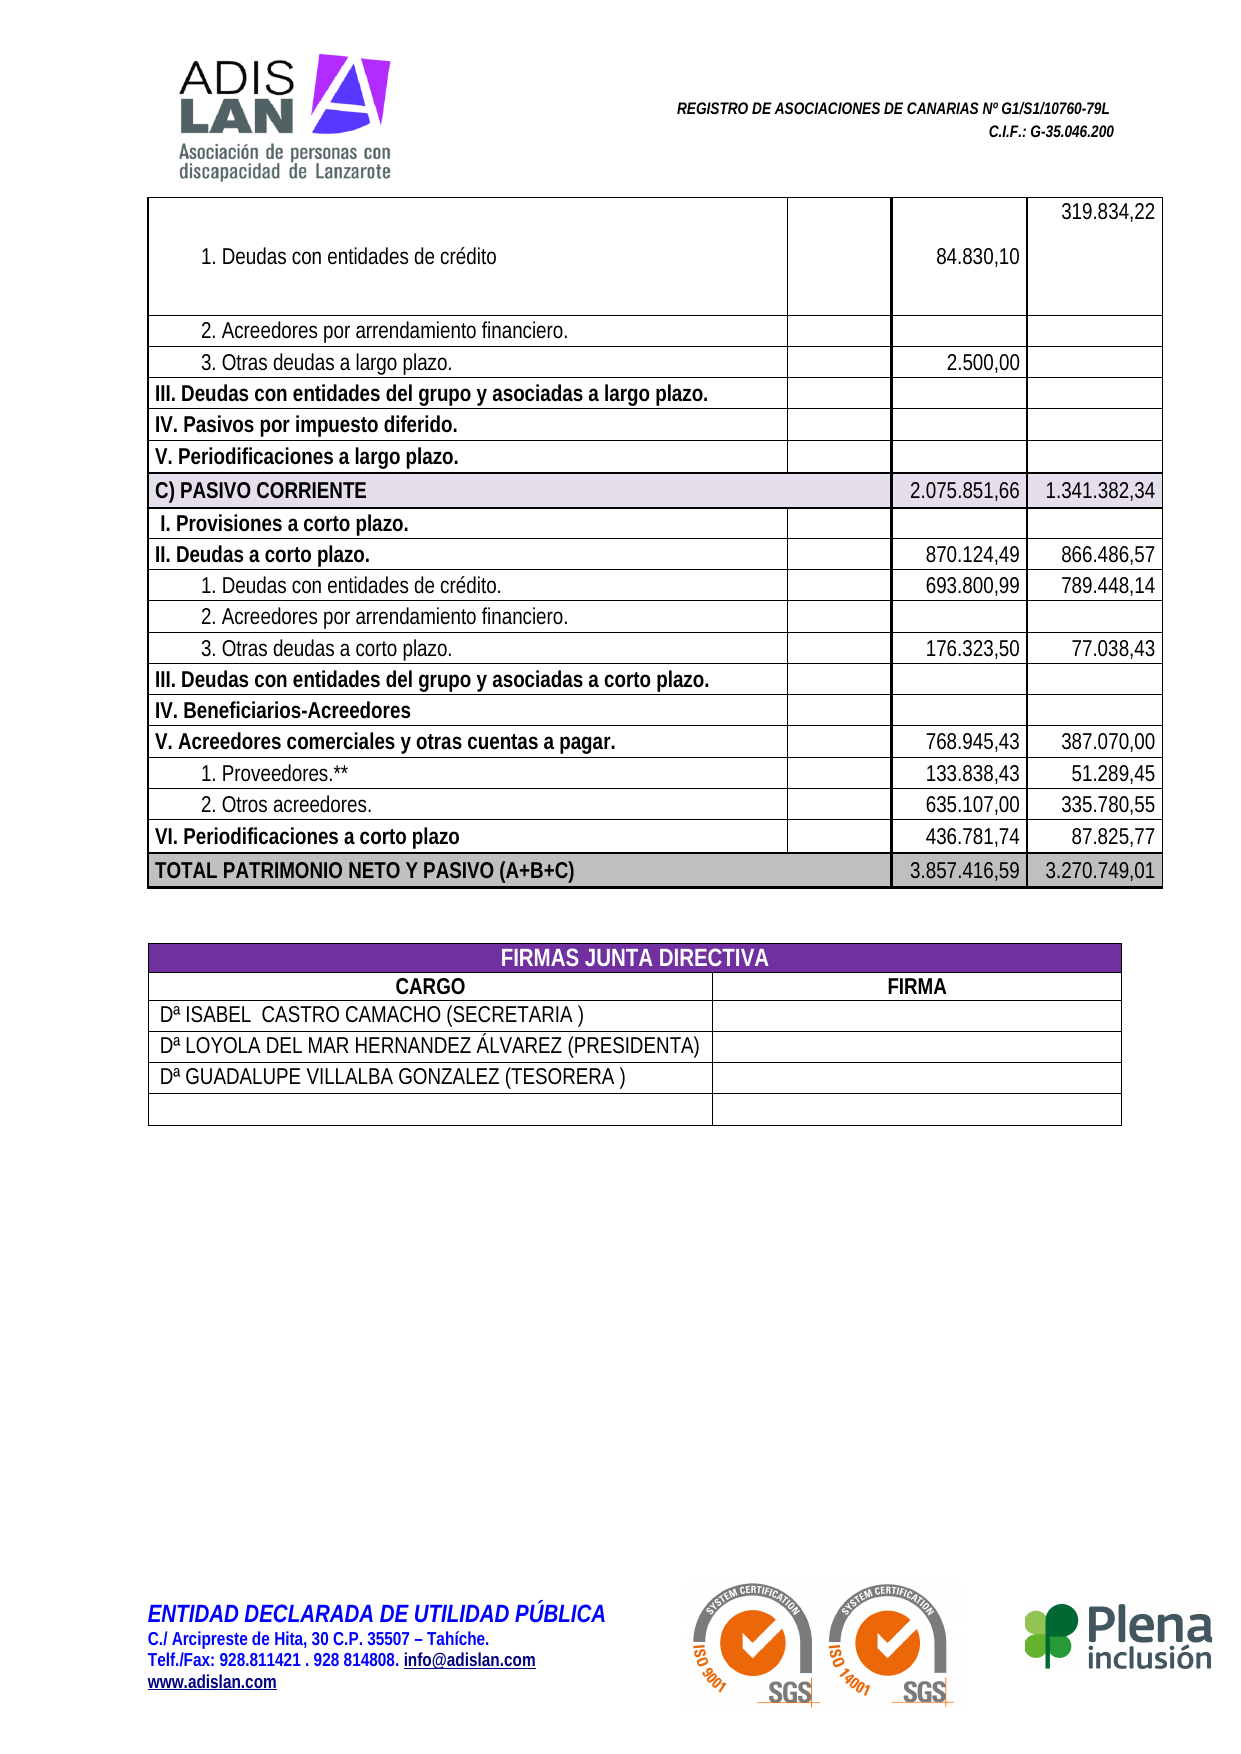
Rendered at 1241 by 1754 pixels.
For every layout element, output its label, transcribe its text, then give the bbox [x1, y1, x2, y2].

table_cell [788, 789, 890, 819]
table_header [975, 889, 1122, 915]
table_cell 51.289,45 [1028, 758, 1162, 788]
table_cell 866.486,57 [1028, 539, 1162, 569]
table_cell [1028, 601, 1162, 632]
table_cell [788, 820, 890, 852]
table_cell [788, 316, 890, 346]
table_cell IV. Beneficiarios-Acreedores [149, 695, 787, 725]
table_cell Dª LOYOLA DEL MAR HERNANDEZ ÁLVAREZ (PRESIDENTA) [149, 1032, 712, 1062]
table_cell 335.780,55 [1028, 789, 1162, 819]
table_cell [1028, 509, 1162, 538]
table_cell [842, 915, 974, 942]
table_cell [893, 441, 1026, 472]
table_cell [1028, 664, 1162, 694]
table_cell 3.270.749,01 [1028, 854, 1162, 886]
table_cell IV. Pasivos por impuesto diferido. [149, 409, 787, 439]
table_cell 1. Deudas con entidades de crédito. [149, 570, 787, 600]
table_cell [893, 378, 1026, 408]
table_cell [1028, 378, 1162, 408]
table_cell 3. Otras deudas a corto plazo. [149, 633, 787, 663]
table_header [148, 889, 712, 915]
table_cell 3.857.416,59 [893, 854, 1026, 886]
table_cell [713, 1094, 1121, 1124]
table_cell [713, 1001, 1121, 1031]
table_cell 2.500,00 [893, 347, 1026, 377]
table_cell [893, 695, 1026, 725]
table_cell TOTAL PATRIMONIO NETO Y PASIVO (A+B+C) [149, 854, 890, 886]
table_cell 2. Otros acreedores. [149, 789, 787, 819]
table_cell V. Acreedores comerciales y otras cuentas a pagar. [149, 726, 787, 757]
table_cell 1. Proveedores.** [149, 758, 787, 788]
table_cell 387.070,00 [1028, 726, 1162, 757]
table_cell Dª ISABEL CASTRO CAMACHO (SECRETARIA ) [149, 1001, 712, 1031]
table_cell [788, 378, 890, 408]
table_cell [148, 915, 712, 942]
table_cell I. Provisiones a corto plazo. [149, 509, 787, 538]
table_cell 77.038,43 [1028, 633, 1162, 663]
table_cell C) PASIVO CORRIENTE [149, 474, 890, 507]
table_cell [149, 1094, 712, 1124]
table_cell [788, 441, 890, 472]
table_cell [788, 409, 890, 439]
table_cell III. Deudas con entidades del grupo y asociadas a largo plazo. [149, 378, 787, 408]
table_header [713, 889, 842, 915]
table_cell [788, 633, 890, 663]
table_cell [893, 509, 1026, 538]
table_cell 1.341.382,34 [1028, 474, 1162, 507]
table_cell [788, 509, 890, 538]
table_cell V. Periodificaciones a largo plazo. [149, 441, 787, 472]
table_cell [893, 316, 1026, 346]
table_cell FIRMAS JUNTA DIRECTIVA [149, 944, 1121, 972]
table_cell 2. Acreedores por arrendamiento financiero. [149, 316, 787, 346]
table_cell [788, 601, 890, 632]
table_cell [975, 915, 1122, 942]
table_cell [788, 726, 890, 757]
table_cell 84.830,10 [893, 198, 1026, 314]
table_cell [788, 758, 890, 788]
table_cell [713, 1063, 1121, 1093]
table_cell [788, 695, 890, 725]
table_cell [788, 198, 890, 314]
table_header [842, 889, 974, 915]
table_cell 2.075.851,66 [893, 474, 1026, 507]
table_cell [713, 1032, 1121, 1062]
table_cell [713, 915, 842, 942]
table_cell 3. Otras deudas a largo plazo. [149, 347, 787, 377]
table_cell 176.323,50 [893, 633, 1026, 663]
table_cell [1028, 347, 1162, 377]
table_cell 1. Deudas con entidades de crédito [149, 198, 787, 314]
table_cell [788, 539, 890, 569]
table_cell 2. Acreedores por arrendamiento financiero. [149, 601, 787, 632]
table_cell CARGO [149, 973, 712, 999]
table_cell [788, 664, 890, 694]
table_cell [788, 570, 890, 600]
table_cell [1028, 316, 1162, 346]
table_cell [893, 601, 1026, 632]
table_cell 693.800,99 [893, 570, 1026, 600]
table_cell 436.781,74 [893, 820, 1026, 852]
table_cell 768.945,43 [893, 726, 1026, 757]
table_cell VI. Periodificaciones a corto plazo [149, 820, 787, 852]
table_cell FIRMA [713, 973, 1121, 999]
table_cell 789.448,14 [1028, 570, 1162, 600]
table_cell 133.838,43 [893, 758, 1026, 788]
table_cell [1028, 695, 1162, 725]
table_cell III. Deudas con entidades del grupo y asociadas a corto plazo. [149, 664, 787, 694]
table_cell 635.107,00 [893, 789, 1026, 819]
table_cell [893, 409, 1026, 439]
table_cell 870.124,49 [893, 539, 1026, 569]
table_cell [788, 347, 890, 377]
table_cell [1028, 409, 1162, 439]
table_cell 319.834,22 [1028, 198, 1162, 314]
table_cell [893, 664, 1026, 694]
table_cell [1028, 441, 1162, 472]
table_cell II. Deudas a corto plazo. [149, 539, 787, 569]
table_cell 87.825,77 [1028, 820, 1162, 852]
table_cell Dª GUADALUPE VILLALBA GONZALEZ (TESORERA ) [149, 1063, 712, 1093]
